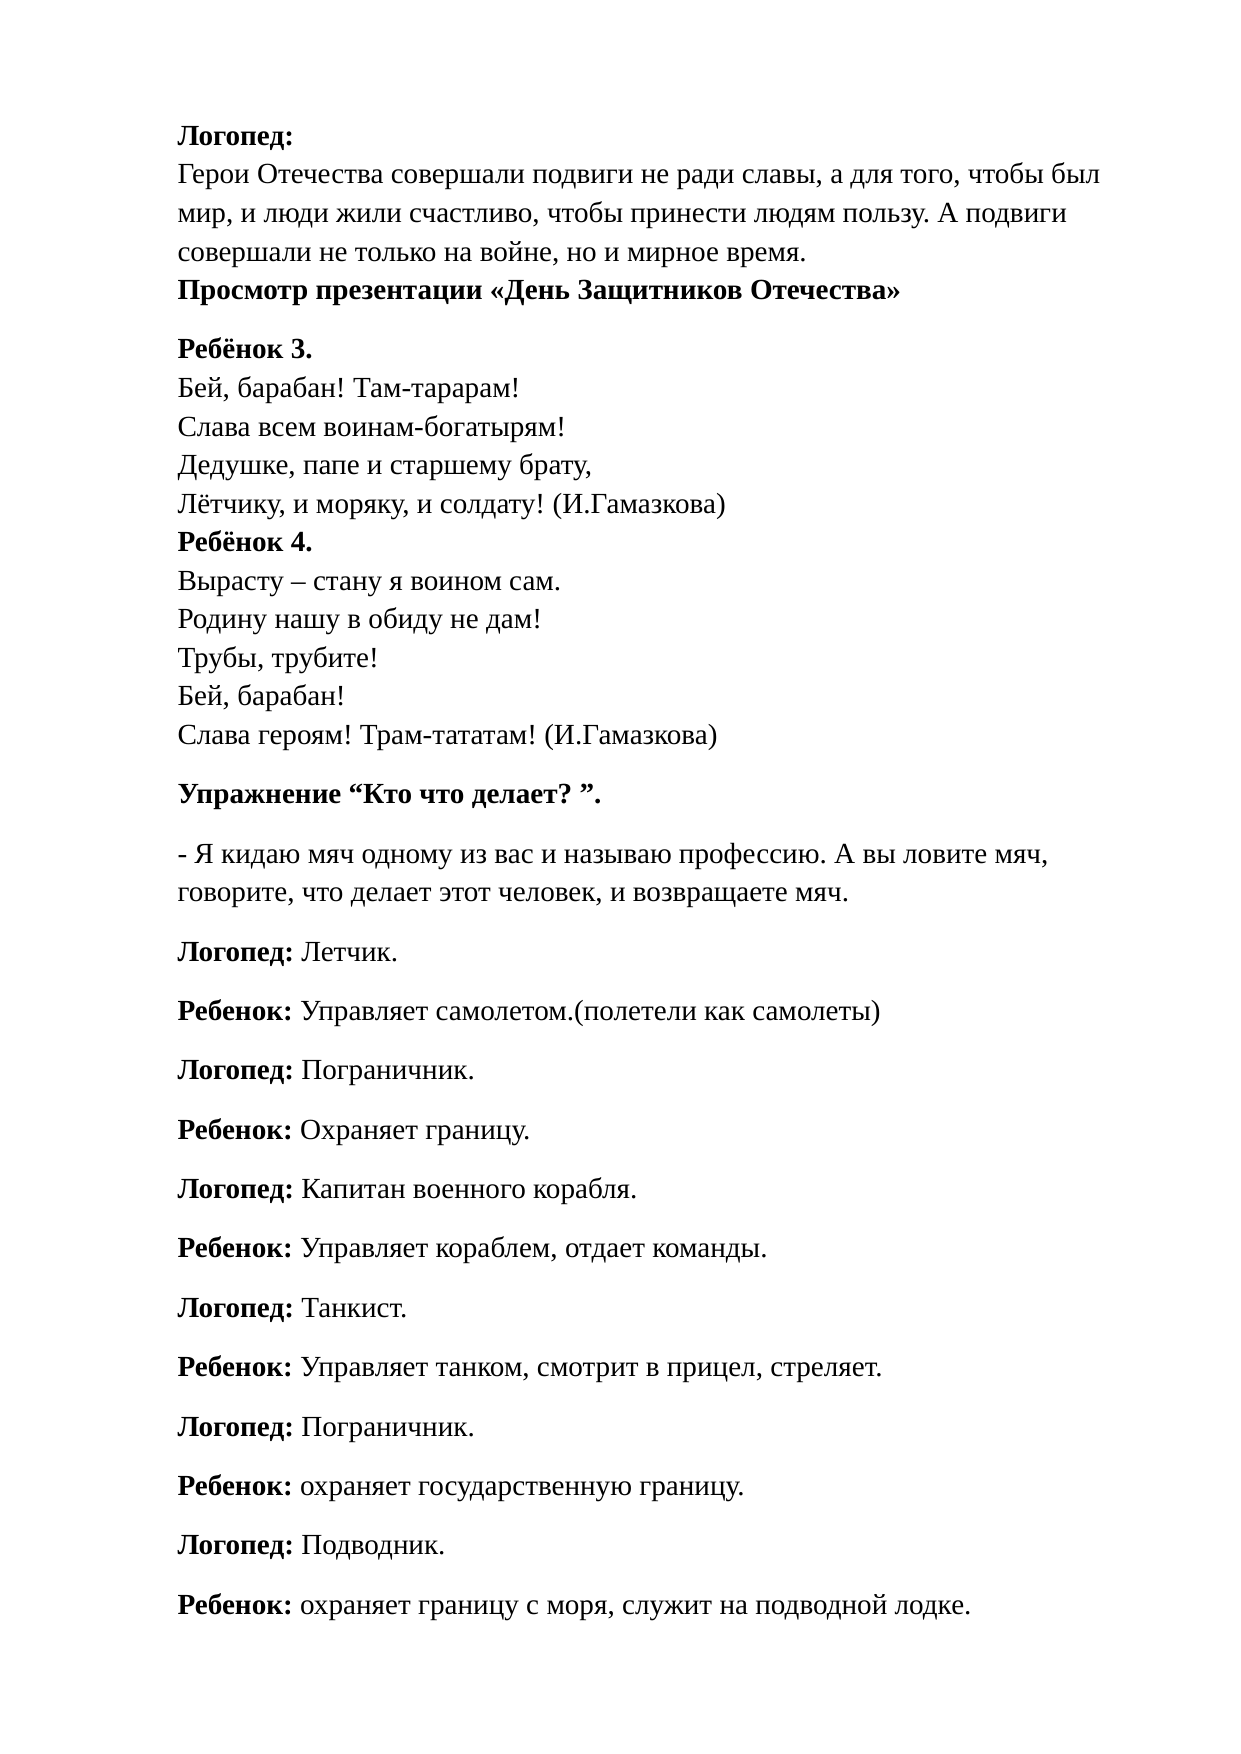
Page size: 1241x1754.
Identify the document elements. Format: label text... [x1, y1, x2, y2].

text Логопед: Пограничник. [177, 1409, 1152, 1442]
text Логопед: Герои Отечества совершали подвиги не ради славы, а для того, чтобы был мир, и люди жили счастливо, чтобы принести людям пользу. А подвиги совершали не только на войне, но и мирное время. Просмотр презентации «День Защитников Отечества» [177, 118, 1152, 306]
text Ребенок: Управляет самолетом.(полетели как самолеты) [177, 993, 1152, 1027]
text Ребенок: охраняет государственную границу. [177, 1468, 1152, 1502]
text Ребенок: Управляет танком, смотрит в прицел, стреляет. [177, 1349, 1152, 1383]
text Упражнение “Кто что делает? ”. [177, 776, 1152, 810]
text - Я кидаю мяч одному из вас и называю профессию. А вы ловите мяч, говорите, что делает этот человек, и возвращаете мяч. [177, 836, 1152, 908]
text Логопед: Капитан военного корабля. [177, 1171, 1152, 1205]
text Ребенок: Охраняет границу. [177, 1112, 1152, 1145]
text Логопед: Танкист. [177, 1290, 1152, 1323]
text Ребенок: Управляет кораблем, отдает команды. [177, 1231, 1152, 1264]
text Логопед: Пограничник. [177, 1052, 1152, 1086]
text Логопед: Летчик. [177, 934, 1152, 967]
text Ребёнок 3. Бей, барабан! Там-тарарам! Слава всем воинам-богатырям! Дедушке, папе и старшему брату, Лётчику, и моряку, и солдату! (И.Гамазкова) Ребёнок 4. Вырасту – стану я воином сам. Родину нашу в обиду не дам! Трубы, трубите! Бей, барабан! Слава героям! Трам-тататам! (И.Гамазкова) [177, 332, 1152, 751]
text Логопед: Подводник. [177, 1527, 1152, 1561]
text Ребенок: охраняет границу с моря, служит на подводной лодке. [177, 1587, 1152, 1620]
